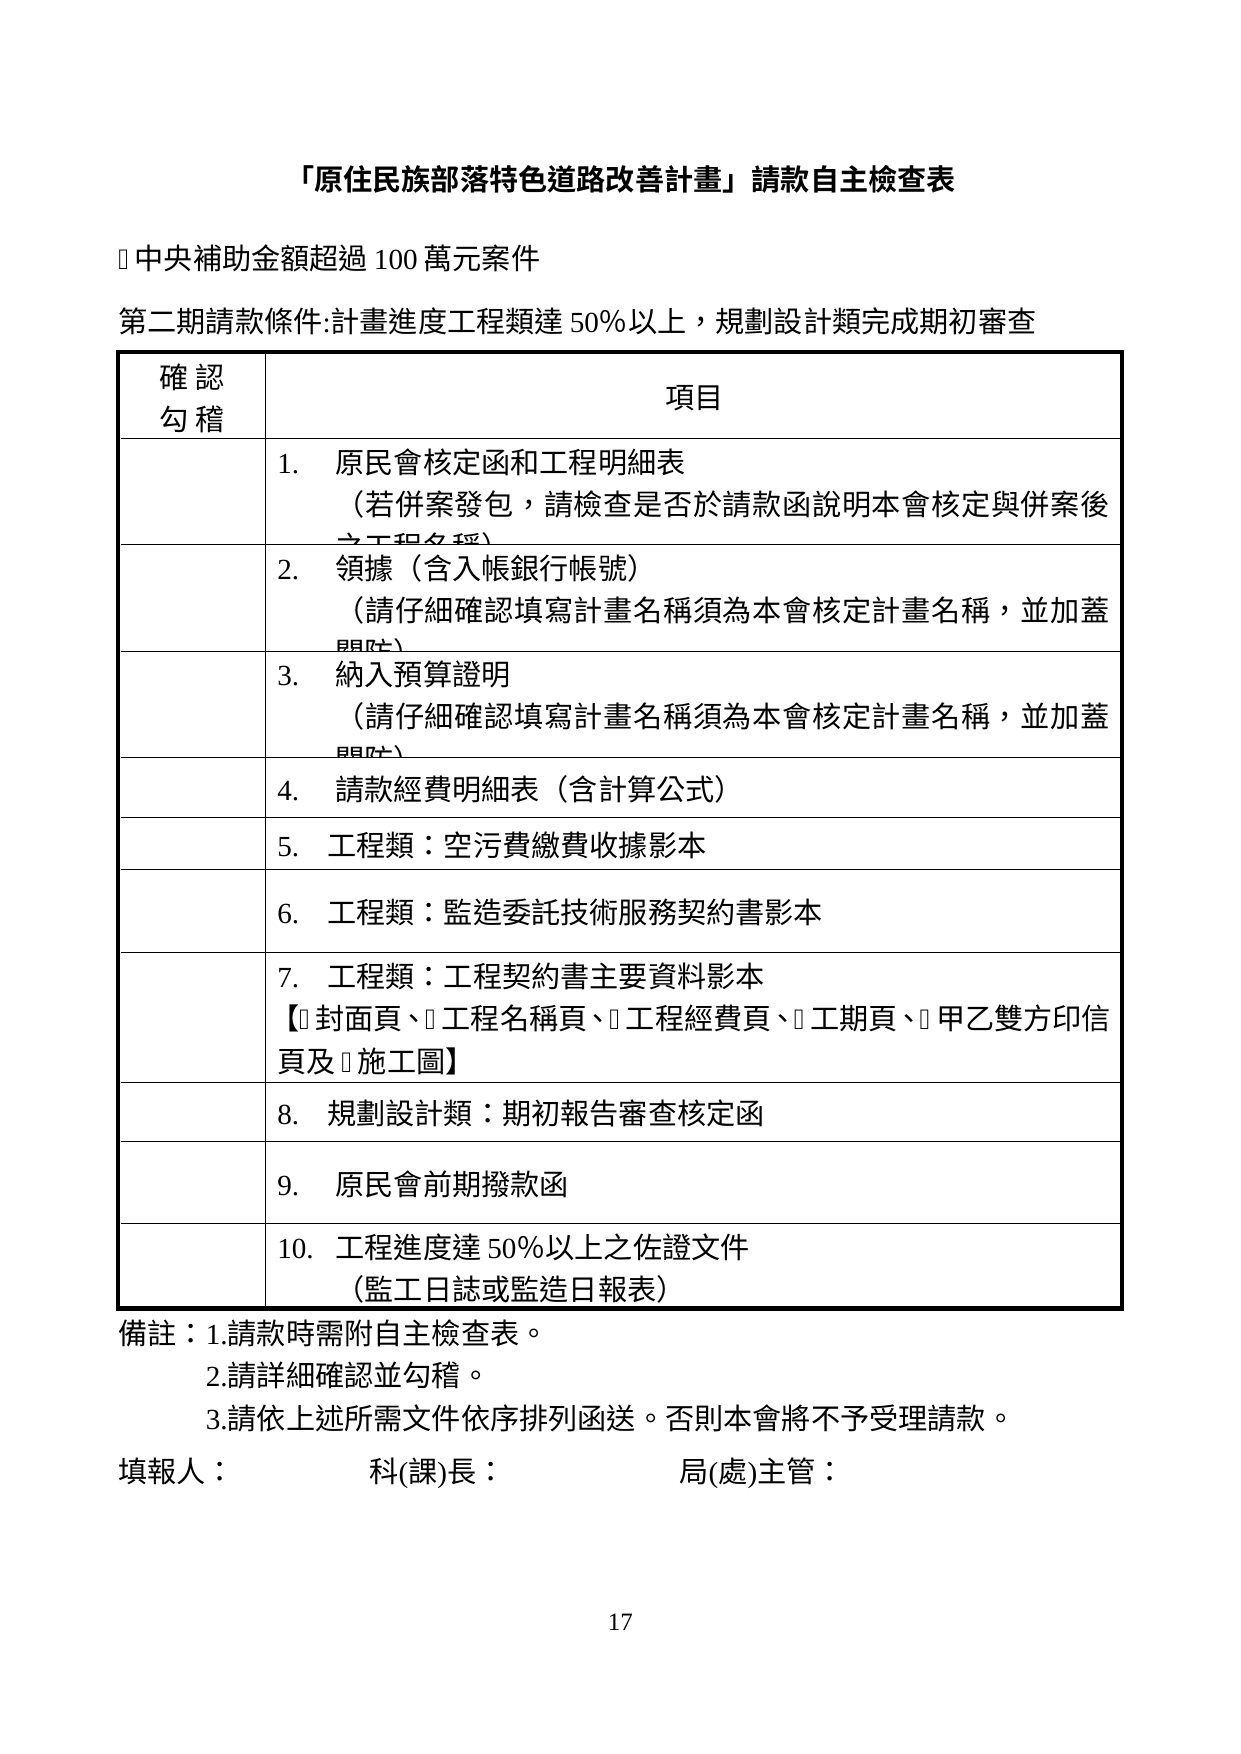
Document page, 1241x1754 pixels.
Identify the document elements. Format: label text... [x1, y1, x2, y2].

table_cell [120, 439, 265, 544]
table_cell 原民會前期撥款函 [266, 1142, 1120, 1223]
table_cell 工程類：工程契約書主要資料影本 【c封面頁、c工程名稱頁、c工程經費頁、c工期頁、c甲乙雙方印信頁及c施工圖】 [266, 953, 1120, 1082]
text 2.請詳細確認並勾稽。 [118, 1353, 1122, 1395]
table_cell [120, 1142, 265, 1223]
table_cell 請款經費明細表（含計算公式） [266, 758, 1120, 817]
table_header 確 認 勾 稽 [120, 354, 265, 438]
subtitle 「原住民族部落特色道路改善計畫」請款自主檢查表 [118, 146, 1122, 208]
table_cell 工程類：空污費繳費收據影本 [266, 818, 1120, 869]
table_cell 工程類：監造委託技術服務契約書影本 [266, 870, 1120, 952]
text 備註：1.請款時需附自主檢查表。 [118, 1311, 1122, 1353]
text 第二期請款條件:計畫進度工程類達50％以上，規劃設計類完成期初審查 [118, 287, 1122, 349]
table_cell 工程進度達50％以上之佐證文件 （監工日誌或監造日報表） [266, 1224, 1120, 1306]
table_cell [120, 758, 265, 817]
table_cell [120, 870, 265, 952]
table_cell [120, 545, 265, 651]
table_cell [120, 652, 265, 757]
table_cell [120, 818, 265, 869]
table_header 項目 [266, 354, 1120, 438]
table_cell [120, 1224, 265, 1306]
text 3.請依上述所需文件依序排列函送。否則本會將不予受理請款。 [118, 1395, 1122, 1437]
table_cell 領據（含入帳銀行帳號） （請仔細確認填寫計畫名稱須為本會核定計畫名稱，並加蓋關防） [266, 545, 1120, 651]
table_cell [120, 953, 265, 1082]
table_cell 納入預算證明 （請仔細確認填寫計畫名稱須為本會核定計畫名稱，並加蓋關防） [266, 652, 1120, 757]
table_cell 原民會核定函和工程明細表 （若併案發包，請檢查是否於請款函說明本會核定與併案後之工程名稱） [266, 439, 1120, 544]
table_cell 規劃設計類：期初報告審查核定函 [266, 1083, 1120, 1141]
text c中央補助金額超過100萬元案件 [118, 224, 1122, 287]
table_cell [120, 1083, 265, 1141]
text 填報人： 科(課)長： 局(處)主管： [118, 1437, 1122, 1500]
